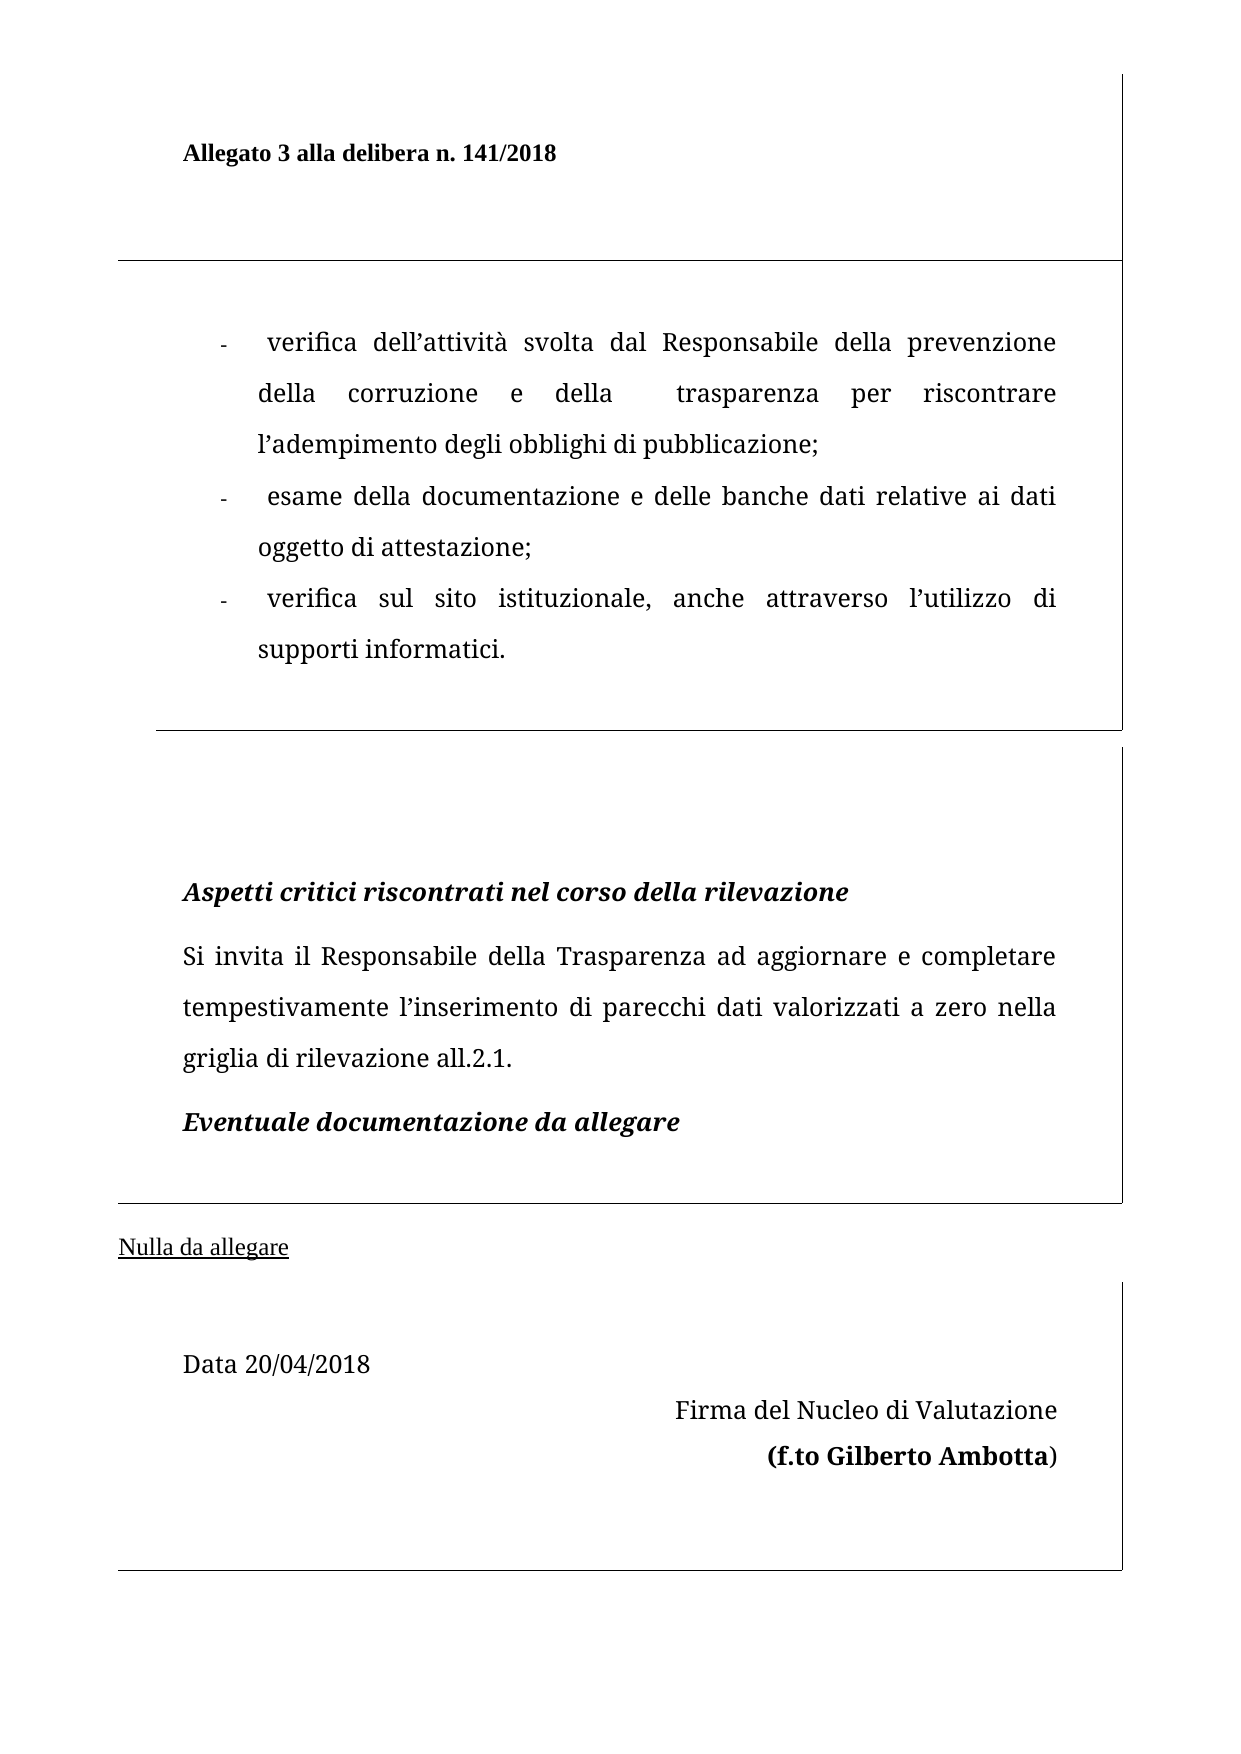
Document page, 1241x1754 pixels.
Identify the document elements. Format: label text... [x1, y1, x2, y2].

list verifica sul sito istituzionale, anche attraverso l’utilizzo di supporti informatici. [156, 516, 1122, 730]
list verifica dell’attività svolta dal Responsabile della prevenzione della corruzione e della trasparenza per riscontrare l’adempimento degli obblighi di pubblicazione; [156, 260, 1122, 413]
text (f.to Gilberto Ambotta) [118, 1374, 1122, 1472]
text Eventuale documentazione da allegare [118, 1039, 1122, 1203]
list esame della documentazione e delle banche dati relative ai dati oggetto di attestazione; [156, 413, 1122, 516]
text Si invita il Responsabile della Trasparenza ad aggiornare e completare tempestivamente l’inserimento di parecchi dati valorizzati a zero nella griglia di rilevazione all.2.1. [118, 874, 1122, 1039]
text Nulla da allegare [118, 1232, 1122, 1261]
text Aspetti critici riscontrati nel corso della rilevazione [118, 810, 1122, 874]
text Firma del Nucleo di Valutazione [118, 1328, 1122, 1374]
text Data 20/04/2018 [118, 1282, 1122, 1328]
